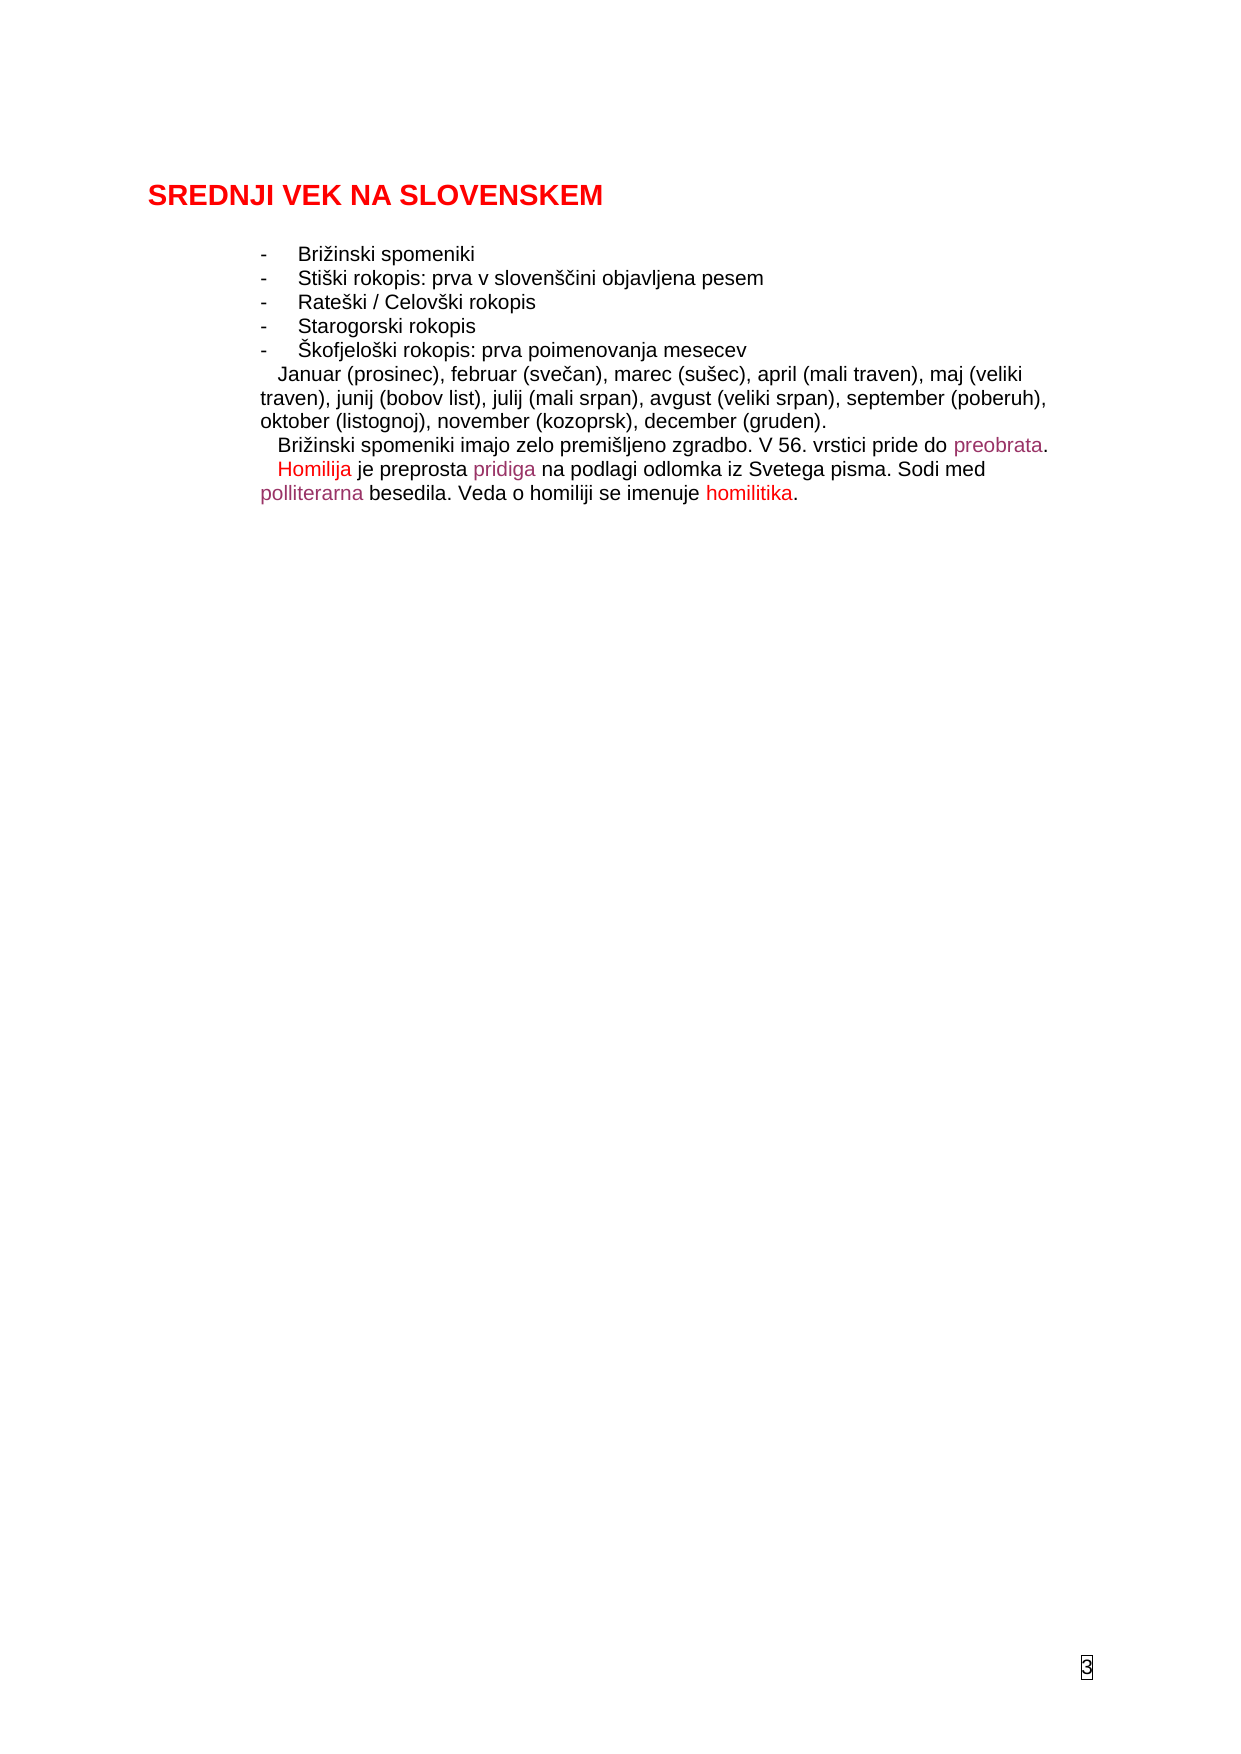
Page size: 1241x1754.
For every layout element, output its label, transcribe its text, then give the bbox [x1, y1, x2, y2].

list Brižinski spomeniki [260, 242, 1093, 266]
list Stiški rokopis: prva v slovenščini objavljena pesem [260, 266, 1093, 289]
subtitle SREDNJI VEK NA SLOVENSKEM [148, 178, 1093, 211]
text Januar (prosinec), februar (svečan), marec (sušec), april (mali traven), maj (veliki traven), junij (bobov list), julij (mali srpan), avgust (veliki srpan), september (poberuh), oktober (listognoj), november (kozoprsk), december (gruden). [260, 361, 1093, 433]
list Rateški / Celovški rokopis [260, 289, 1093, 313]
text Homilija je preprosta pridiga na podlagi odlomka iz Svetega pisma. Sodi med polliterarna besedila. Veda o homiliji se imenuje homilitika. [260, 457, 1093, 505]
list Starogorski rokopis [260, 313, 1093, 337]
text Brižinski spomeniki imajo zelo premišljeno zgradbo. V 56. vrstici pride do preobrata. [260, 433, 1093, 457]
list Škofjeloški rokopis: prva poimenovanja mesecev [260, 337, 1093, 361]
